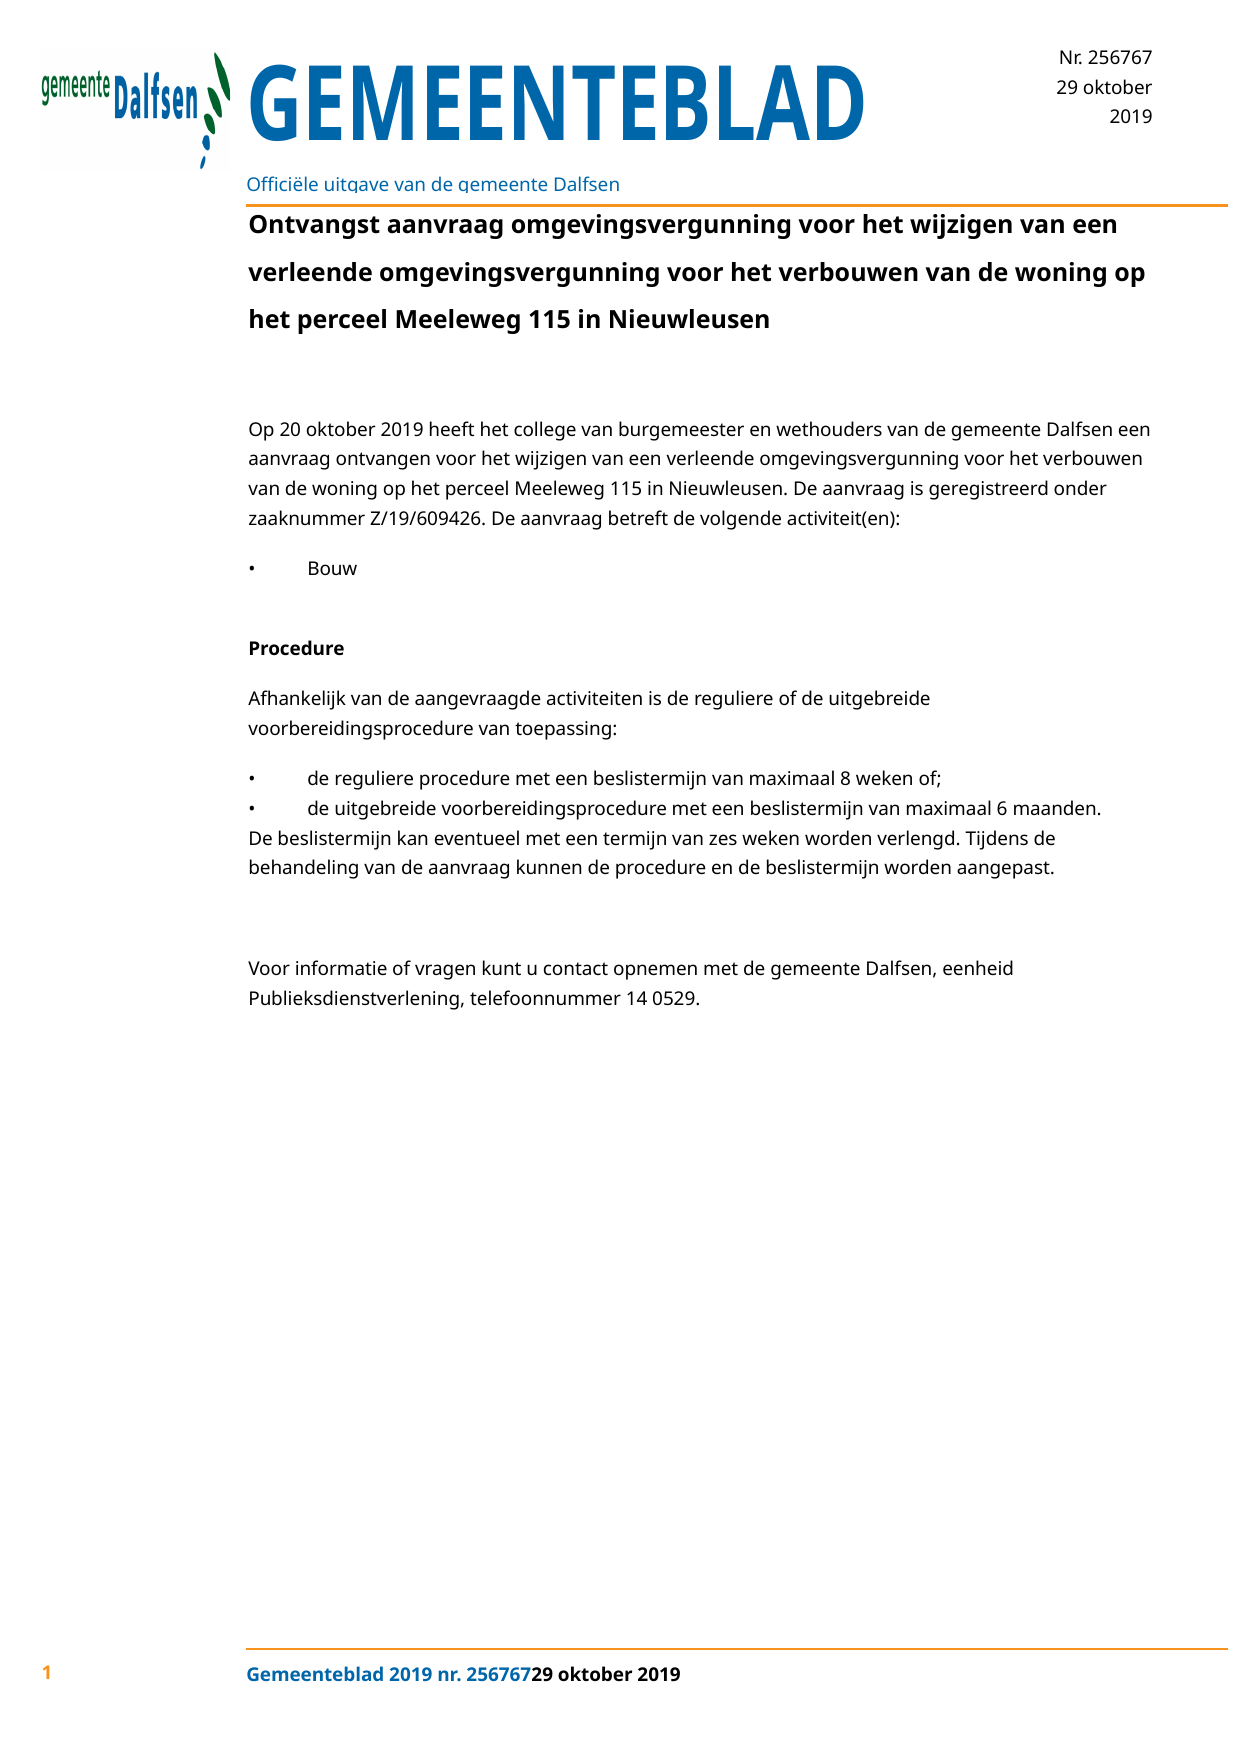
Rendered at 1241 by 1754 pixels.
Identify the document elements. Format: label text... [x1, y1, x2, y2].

list Bouw [248, 555, 1152, 581]
text Voor informatie of vragen kunt u contact opnemen met de gemeente Dalfsen, eenheid Publieksdienstverlening, telefoonnummer 14 0529. [248, 955, 1152, 1010]
text Op 20 oktober 2019 heeft het college van burgemeester en wethouders van de gemeente Dalfsen een aanvraag ontvangen voor het wijzigen van een verleende omgevingsvergunning voor het verbouwen van de woning op het perceel Meeleweg 115 in Nieuwleusen. De aanvraag is geregistreerd onder zaaknummer Z/19/609426. De aanvraag betreft de volgende activiteit(en): [248, 416, 1152, 530]
list de uitgebreide voorbereidingsprocedure met een beslistermijn van maximaal 6 maanden. [248, 795, 1152, 821]
picture [41, 47, 231, 172]
list de reguliere procedure met een beslistermijn van maximaal 8 weken of; [248, 766, 1152, 791]
text Procedure [248, 635, 1152, 661]
text De beslistermijn kan eventueel met een termijn van zes weken worden verlengd. Tijdens de behandeling van de aanvraag kunnen de procedure en de beslistermijn worden aangepast. [248, 825, 1152, 880]
text Afhankelijk van de aangevraagde activiteiten is de reguliere of de uitgebreide voorbereidingsprocedure van toepassing: [248, 686, 1152, 741]
text Ontvangst aanvraag omgevingsvergunning voor het wijzigen van een verleende omgevingsvergunning voor het verbouwen van de woning op het perceel Meeleweg 115 in Nieuwleusen [248, 207, 1152, 336]
